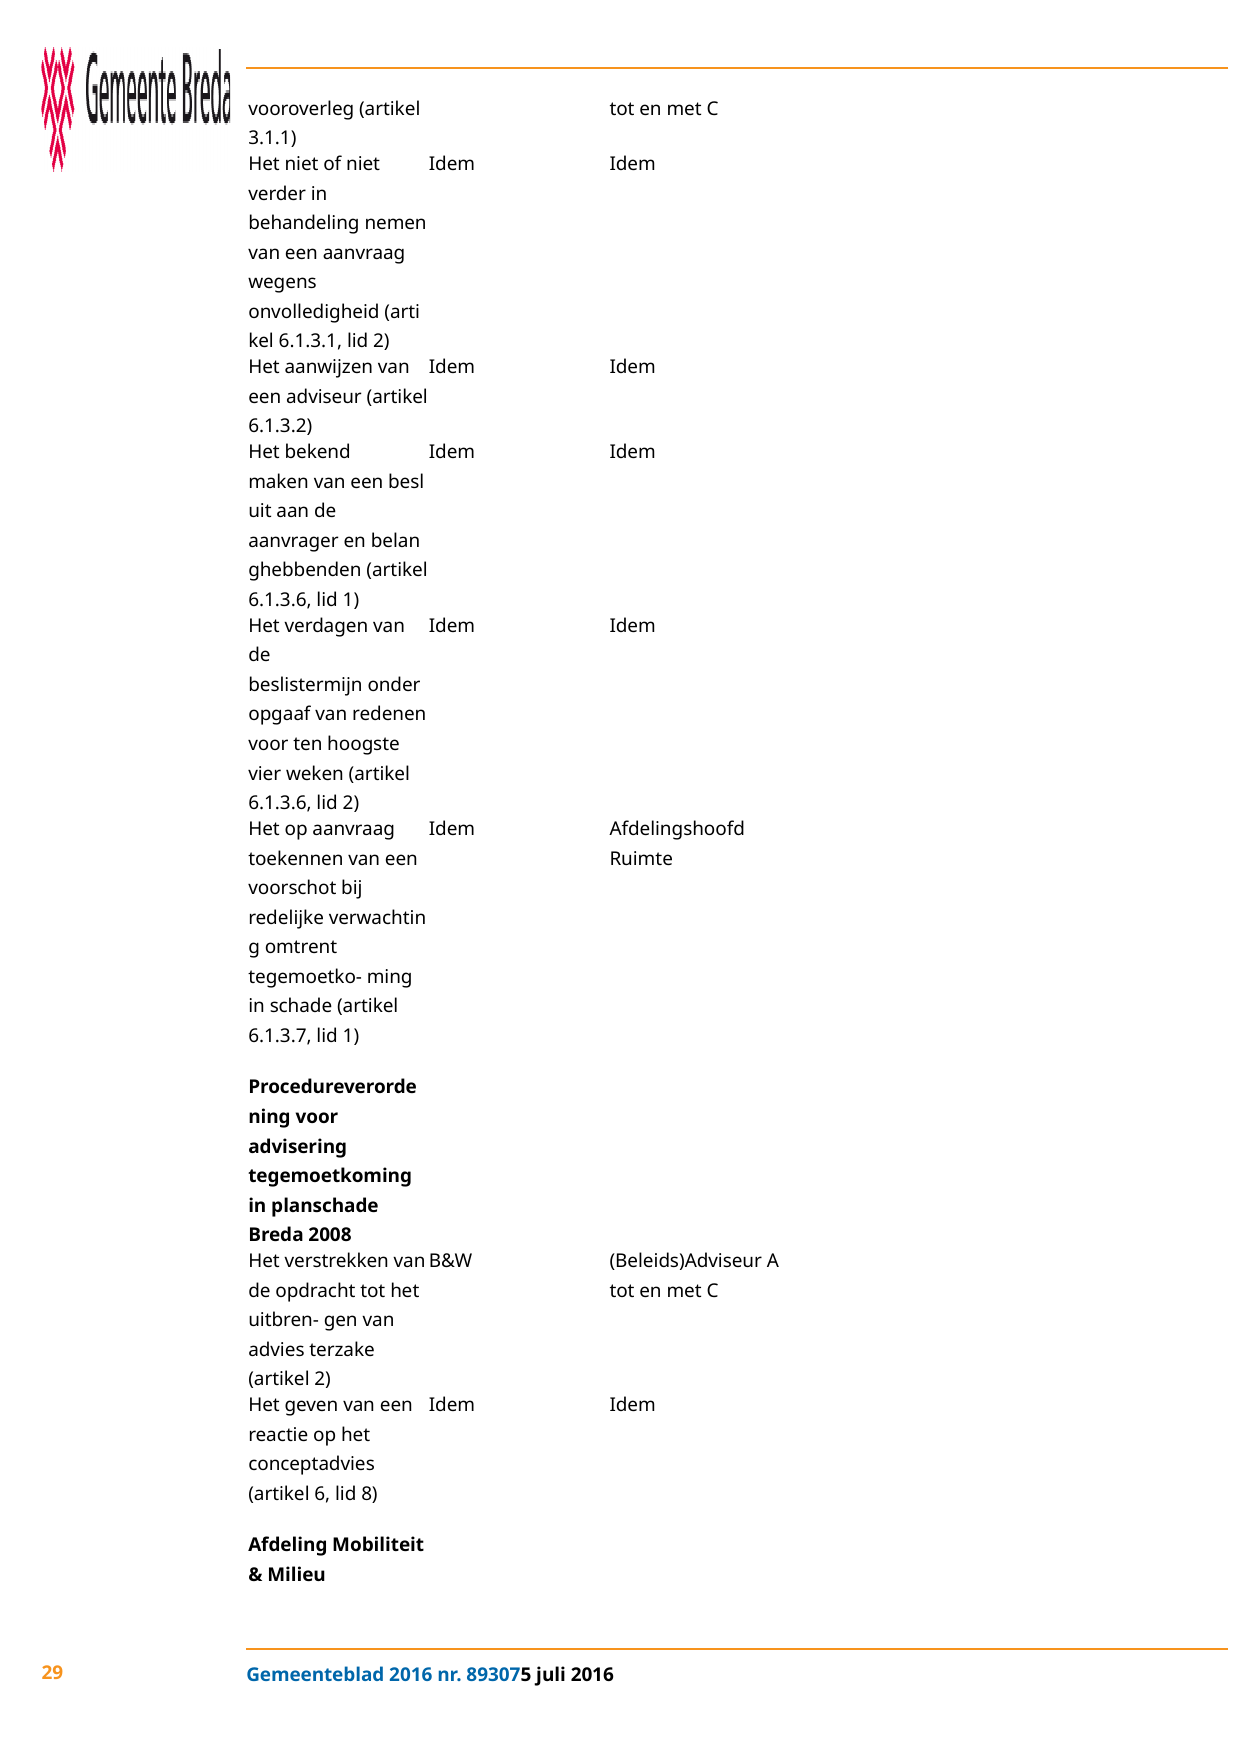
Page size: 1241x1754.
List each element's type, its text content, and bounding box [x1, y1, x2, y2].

table_cell vooroverleg (artikel 3.1.1) [248, 95, 429, 150]
table_cell [790, 1247, 971, 1391]
table_cell Idem [429, 353, 609, 438]
table_cell [971, 1074, 1152, 1247]
table_cell Het bekend maken van een besluit aan de aanvrager en belanghebbenden (artikel 6.1.3.6, lid 1) [248, 438, 429, 612]
picture [41, 47, 231, 172]
table_cell Idem [429, 150, 609, 353]
table_cell Idem [609, 150, 790, 353]
table_cell [971, 438, 1152, 612]
table_cell Idem [429, 438, 609, 612]
table_cell [971, 1391, 1152, 1506]
table_cell [971, 612, 1152, 815]
table_cell Idem [429, 815, 609, 1048]
table_cell [248, 1048, 429, 1074]
table_cell [790, 1506, 971, 1532]
table_cell [790, 353, 971, 438]
table_cell Afdeling Mobiliteit & Milieu [248, 1532, 429, 1587]
table_cell [971, 1247, 1152, 1391]
table_cell [971, 150, 1152, 353]
table_cell Het verdagen van de beslistermijn onder opgaaf van redenen voor ten hoogste vier weken (artikel 6.1.3.6, lid 2) [248, 612, 429, 815]
table_cell [790, 1532, 971, 1587]
table_cell [429, 1074, 609, 1247]
table_cell B&W [429, 1247, 609, 1391]
table_cell [790, 95, 971, 150]
table_cell (Beleids)Adviseur A tot en met C [609, 1247, 790, 1391]
table_cell [971, 1048, 1152, 1074]
table_cell tot en met C [609, 95, 790, 150]
table_cell Idem [429, 1391, 609, 1506]
table_cell [248, 1506, 429, 1532]
table_cell [790, 438, 971, 612]
table_cell Idem [609, 612, 790, 815]
table_cell [971, 353, 1152, 438]
table_cell [429, 95, 609, 150]
table_cell Idem [609, 1391, 790, 1506]
table_cell [790, 1391, 971, 1506]
table_cell Het aanwijzen van een adviseur (artikel 6.1.3.2) [248, 353, 429, 438]
table_cell Het geven van een reactie op het conceptadvies (artikel 6, lid 8) [248, 1391, 429, 1506]
table_cell Idem [609, 353, 790, 438]
table_cell [429, 1506, 609, 1532]
table_cell [790, 150, 971, 353]
table_cell Het op aanvraag toekennen van een voorschot bij redelijke verwachting omtrent tegemoetko- ming in schade (artikel 6.1.3.7, lid 1) [248, 815, 429, 1048]
table_cell [609, 1074, 790, 1247]
table_cell Het verstrekken van de opdracht tot het uitbren- gen van advies terzake (artikel 2) [248, 1247, 429, 1391]
table_cell [790, 1048, 971, 1074]
table_cell [971, 815, 1152, 1048]
table_cell [429, 1048, 609, 1074]
table_cell [609, 1048, 790, 1074]
table_cell [790, 1074, 971, 1247]
table_cell [971, 1506, 1152, 1532]
table_cell Idem [429, 612, 609, 815]
table_cell Het niet of niet verder in behandeling nemen van een aanvraag wegens onvolledigheid (artikel 6.1.3.1, lid 2) [248, 150, 429, 353]
table_cell [429, 1532, 609, 1587]
table_cell [609, 1506, 790, 1532]
table_cell Idem [609, 438, 790, 612]
table_cell [790, 612, 971, 815]
table_cell Procedureverordening voor advisering tegemoetkoming in planschade Breda 2008 [248, 1074, 429, 1247]
table_cell [971, 95, 1152, 150]
table_cell [609, 1532, 790, 1587]
table_cell [790, 815, 971, 1048]
table_cell Afdelingshoofd Ruimte [609, 815, 790, 1048]
